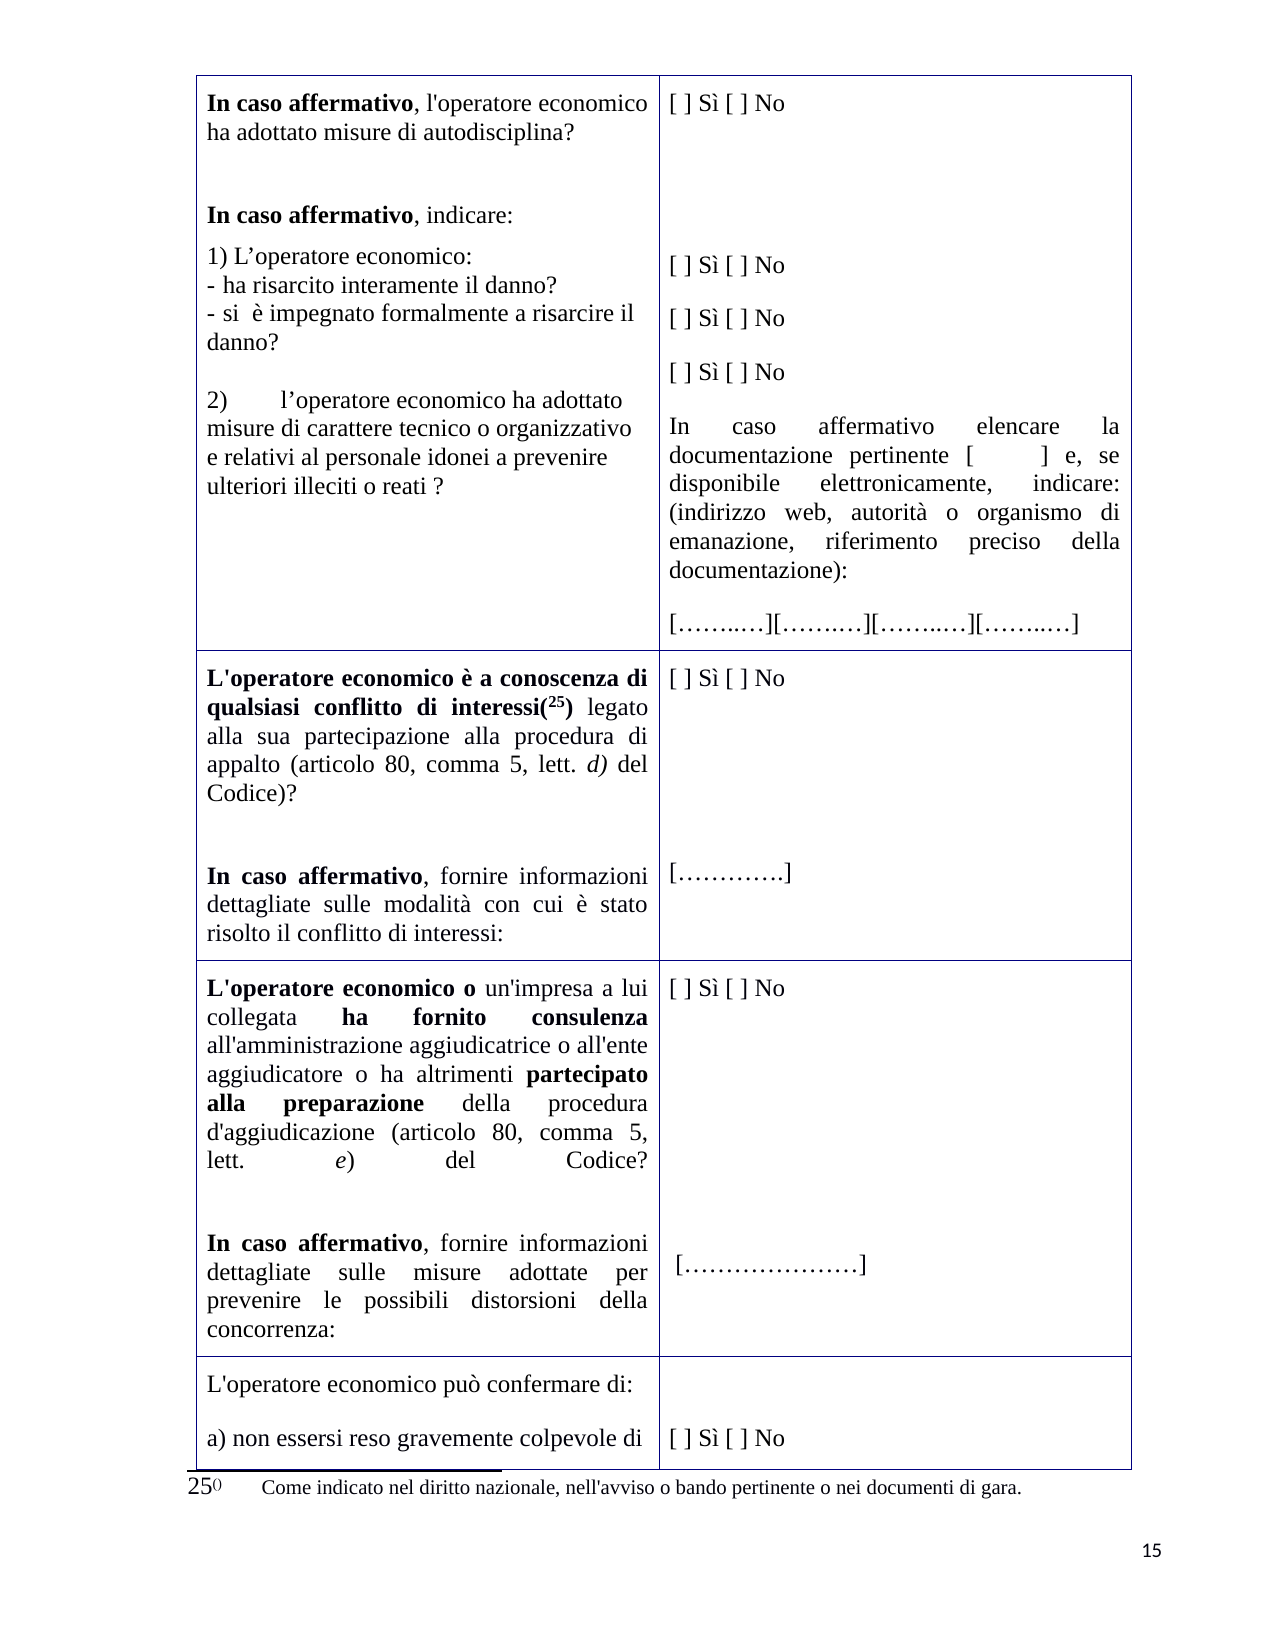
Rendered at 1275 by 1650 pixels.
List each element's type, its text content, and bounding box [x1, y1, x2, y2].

table_cell [ ] Sì [ ] No [660, 1357, 1131, 1469]
table_cell L'operatore economico è a conoscenza di qualsiasi conflitto di interessi() legato alla sua partecipazione alla procedura di appalto (articolo 80, comma 5, lett. d) del Codice)? In caso affermativo, fornire informazioni dettagliate sulle modalità con cui è stato risolto il conflitto di interessi: [197, 651, 659, 959]
table_cell L'operatore economico o un'impresa a lui collegata ha fornito consulenza all'amministrazione aggiudicatrice o all'ente aggiudicatore o ha altrimenti partecipato alla preparazione della procedura d'aggiudicazione (articolo 80, comma 5, lett. e) del Codice? In caso affermativo, fornire informazioni dettagliate sulle misure adottate per prevenire le possibili distorsioni della concorrenza: [197, 961, 659, 1356]
table_cell L'operatore economico può confermare di: a) non essersi reso gravemente colpevole di [197, 1357, 659, 1469]
table_cell [ ] Sì [ ] No […………………] [660, 961, 1131, 1356]
table_cell In caso affermativo, l'operatore economico ha adottato misure di autodisciplina? In caso affermativo, indicare: 1) L’operatore economico: - ha risarcito interamente il danno? - si è impegnato formalmente a risarcire il danno? 2) l’operatore economico ha adottato misure di carattere tecnico o organizzativo e relativi al personale idonei a prevenire ulteriori illeciti o reati ? [197, 76, 659, 650]
table_cell [ ] Sì [ ] No [………….] [660, 651, 1131, 959]
table_cell [ ] Sì [ ] No [ ] Sì [ ] No [ ] Sì [ ] No [ ] Sì [ ] No In caso affermativo elencare la documentazione pertinente [ ] e, se disponibile elettronicamente, indicare: (indirizzo web, autorità o organismo di emanazione, riferimento preciso della documentazione): [……..…][…….…][……..…][……..…] [660, 76, 1131, 650]
